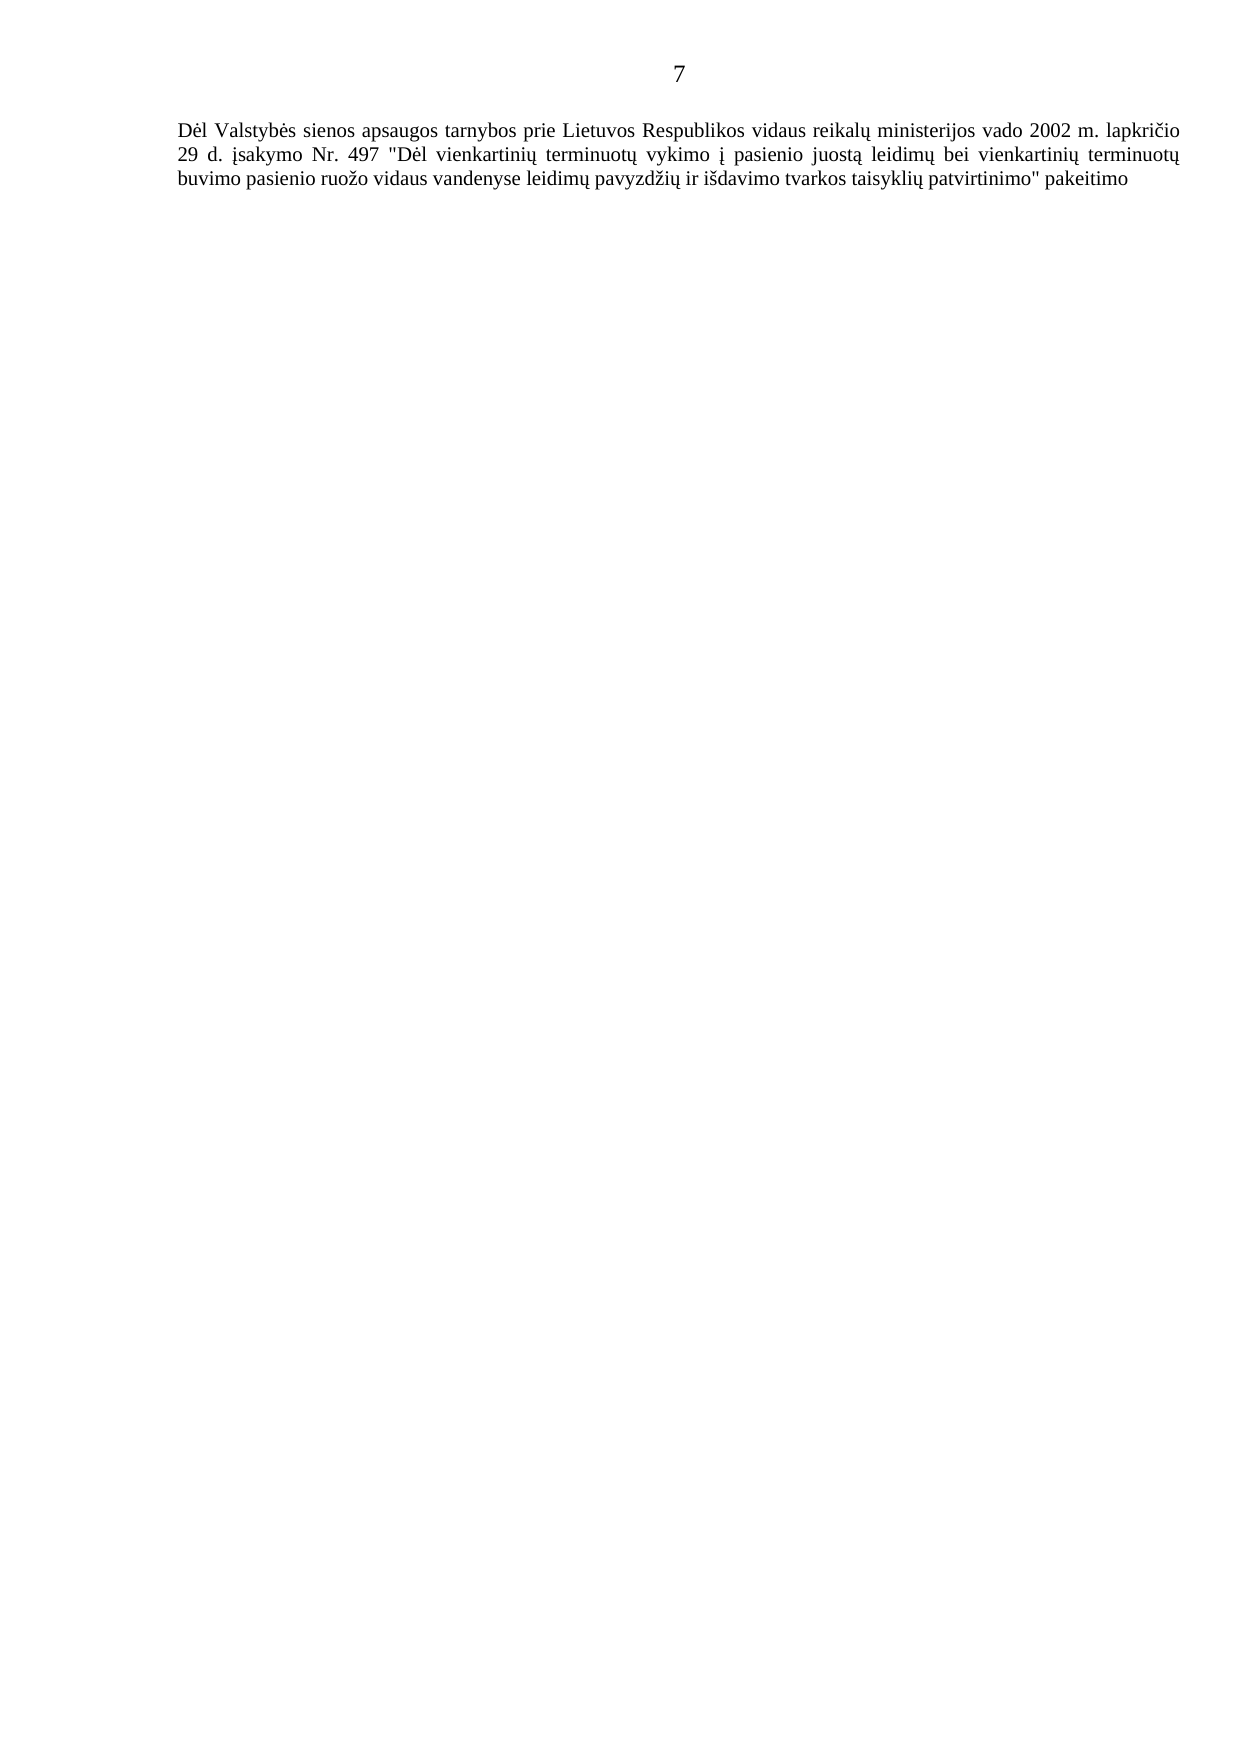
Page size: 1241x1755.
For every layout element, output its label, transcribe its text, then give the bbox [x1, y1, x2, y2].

text Dėl Valstybės sienos apsaugos tarnybos prie Lietuvos Respublikos vidaus reikalų ministerijos vado 2002 m. lapkričio 29 d. įsakymo Nr. 497 "Dėl vienkartinių terminuotų vykimo į pasienio juostą leidimų bei vienkartinių terminuotų buvimo pasienio ruožo vidaus vandenyse leidimų pavyzdžių ir išdavimo tvarkos taisyklių patvirtinimo" pakeitimo [177, 118, 1181, 190]
